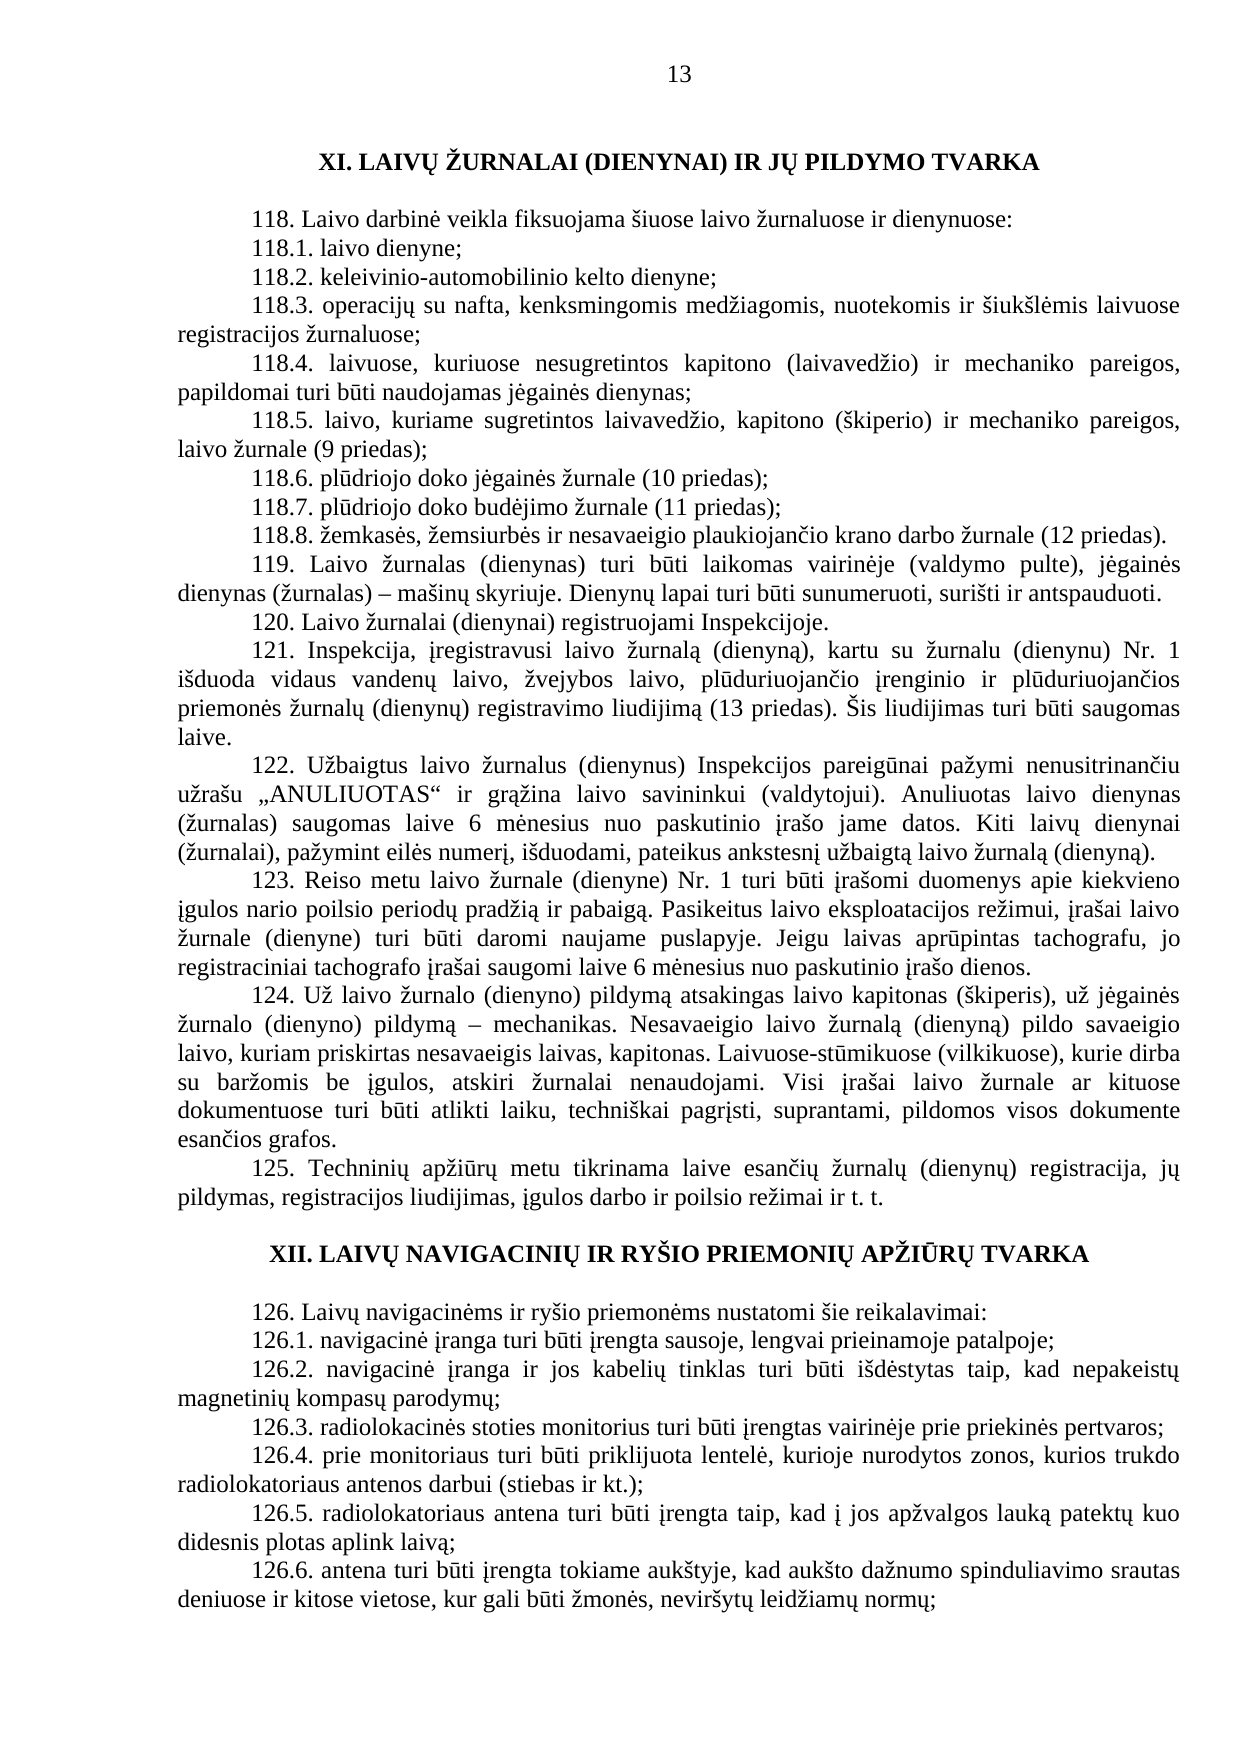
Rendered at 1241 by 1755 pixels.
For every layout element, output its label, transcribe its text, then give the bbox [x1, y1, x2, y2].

text 125. Techninių apžiūrų metu tikrinama laive esančių žurnalų (dienynų) registracija, jų pildymas, registracijos liudijimas, įgulos darbo ir poilsio režimai ir t. t. [177, 1153, 1181, 1211]
text 119. Laivo žurnalas (dienynas) turi būti laikomas vairinėje (valdymo pulte), jėgainės dienynas (žurnalas) – mašinų skyriuje. Dienynų lapai turi būti sunumeruoti, surišti ir antspauduoti. [177, 549, 1181, 607]
text 126.6. antena turi būti įrengta tokiame aukštyje, kad aukšto dažnumo spinduliavimo srautas deniuose ir kitose vietose, kur gali būti žmonės, neviršytų leidžiamų normų; [177, 1556, 1181, 1613]
text 118. Laivo darbinė veikla fiksuojama šiuose laivo žurnaluose ir dienynuose: [177, 204, 1181, 233]
text 118.1. laivo dienyne; [177, 233, 1181, 262]
text 126.4. prie monitoriaus turi būti priklijuota lentelė, kurioje nurodytos zonos, kurios trukdo radiolokatoriaus antenos darbui (stiebas ir kt.); [177, 1441, 1181, 1498]
text 124. Už laivo žurnalo (dienyno) pildymą atsakingas laivo kapitonas (škiperis), už jėgainės žurnalo (dienyno) pildymą – mechanikas. Nesavaeigio laivo žurnalą (dienyną) pildo savaeigio laivo, kuriam priskirtas nesavaeigis laivas, kapitonas. Laivuose-stūmikuose (vilkikuose), kurie dirba su baržomis be įgulos, atskiri žurnalai nenaudojami. Visi įrašai laivo žurnale ar kituose dokumentuose turi būti atlikti laiku, techniškai pagrįsti, suprantami, pildomos visos dokumente esančios grafos. [177, 981, 1181, 1153]
text 121. Inspekcija, įregistravusi laivo žurnalą (dienyną), kartu su žurnalu (dienynu) Nr. 1 išduoda vidaus vandenų laivo, žvejybos laivo, plūduriuojančio įrenginio ir plūduriuojančios priemonės žurnalų (dienynų) registravimo liudijimą (13 priedas). Šis liudijimas turi būti saugomas laive. [177, 636, 1181, 751]
text 126.2. navigacinė įranga ir jos kabelių tinklas turi būti išdėstytas taip, kad nepakeistų magnetinių kompasų parodymų; [177, 1354, 1181, 1412]
text 122. Užbaigtus laivo žurnalus (dienynus) Inspekcijos pareigūnai pažymi nenusitrinančiu užrašu „ANULIUOTAS“ ir grąžina laivo savininkui (valdytojui). Anuliuotas laivo dienynas (žurnalas) saugomas laive 6 mėnesius nuo paskutinio įrašo jame datos. Kiti laivų dienynai (žurnalai), pažymint eilės numerį, išduodami, pateikus ankstesnį užbaigtą laivo žurnalą (dienyną). [177, 751, 1181, 866]
text 126.1. navigacinė įranga turi būti įrengta sausoje, lengvai prieinamoje patalpoje; [177, 1326, 1181, 1354]
text 120. Laivo žurnalai (dienynai) registruojami Inspekcijoje. [177, 607, 1181, 636]
text 126.5. radiolokatoriaus antena turi būti įrengta taip, kad į jos apžvalgos lauką patektų kuo didesnis plotas aplink laivą; [177, 1498, 1181, 1556]
text 118.8. žemkasės, žemsiurbės ir nesavaeigio plaukiojančio krano darbo žurnale (12 priedas). [177, 521, 1181, 549]
text 126.3. radiolokacinės stoties monitorius turi būti įrengtas vairinėje prie priekinės pertvaros; [177, 1412, 1181, 1441]
text 126. Laivų navigacinėms ir ryšio priemonėms nustatomi šie reikalavimai: [177, 1297, 1181, 1326]
text 118.4. laivuose, kuriuose nesugretintos kapitono (laivavedžio) ir mechaniko pareigos, papildomai turi būti naudojamas jėgainės dienynas; [177, 348, 1181, 406]
text XI. LAIVŲ ŽURNALAI (DIENYNAI) IR JŲ PILDYMO TVARKA [177, 147, 1181, 176]
text 118.6. plūdriojo doko jėgainės žurnale (10 priedas); [177, 463, 1181, 492]
text XII. LAIVŲ NAVIGACINIŲ IR RYŠIO PRIEMONIŲ APŽIŪRŲ TVARKA [177, 1239, 1181, 1268]
text 123. Reiso metu laivo žurnale (dienyne) Nr. 1 turi būti įrašomi duomenys apie kiekvieno įgulos nario poilsio periodų pradžią ir pabaigą. Pasikeitus laivo eksploatacijos režimui, įrašai laivo žurnale (dienyne) turi būti daromi naujame puslapyje. Jeigu laivas aprūpintas tachografu, jo registraciniai tachografo įrašai saugomi laive 6 mėnesius nuo paskutinio įrašo dienos. [177, 866, 1181, 981]
text 118.2. keleivinio-automobilinio kelto dienyne; [177, 262, 1181, 291]
text 118.7. plūdriojo doko budėjimo žurnale (11 priedas); [177, 492, 1181, 521]
text 118.3. operacijų su nafta, kenksmingomis medžiagomis, nuotekomis ir šiukšlėmis laivuose registracijos žurnaluose; [177, 291, 1181, 348]
text 118.5. laivo, kuriame sugretintos laivavedžio, kapitono (škiperio) ir mechaniko pareigos, laivo žurnale (9 priedas); [177, 406, 1181, 463]
